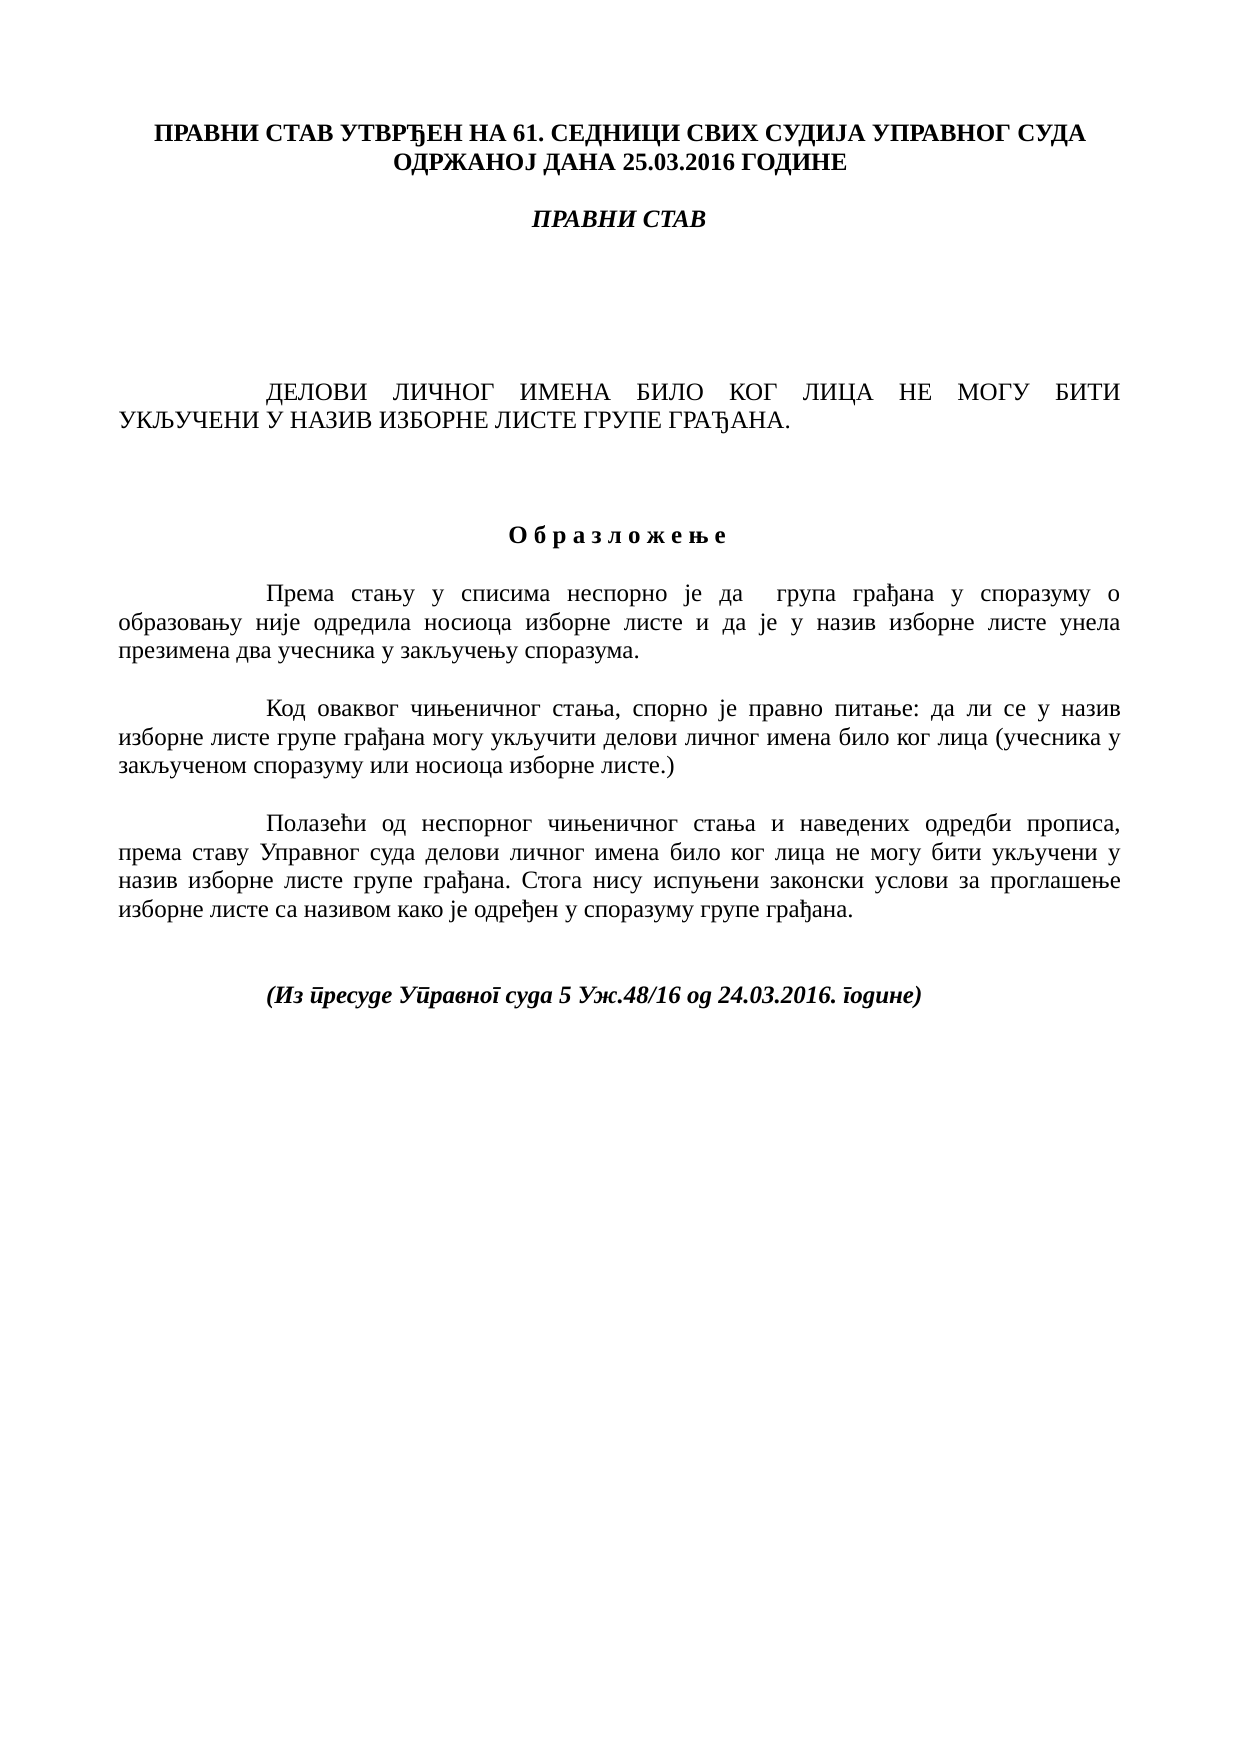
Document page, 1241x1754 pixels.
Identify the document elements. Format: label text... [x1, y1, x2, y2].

text (Из пресуде Управног суда 5 Уж.48/16 од 24.03.2016. године) [118, 981, 1122, 1009]
text Полазећи од неспорног чињеничног стања и наведених одредби прописа, према ставу Управног суда делови личног имена било ког лица не могу бити укључени у назив изборне листе групе грађана. Стога нису испуњени законски услови за проглашење изборне листе са називом како је одређен у споразуму групе грађана. [118, 808, 1122, 923]
text О б р а з л о ж е њ е [118, 521, 1122, 549]
text Према стању у списима неспорно је да група грађана у споразуму о образовању није одредила носиоца изборне листе и да је у назив изборне листе унела презимена два учесника у закључењу споразума. [118, 578, 1122, 664]
text ДЕЛОВИ ЛИЧНОГ ИМЕНА БИЛО КОГ ЛИЦА НЕ МОГУ БИТИ УКЉУЧЕНИ У НАЗИВ ИЗБОРНЕ ЛИСТЕ ГРУПЕ ГРАЂАНА. [118, 377, 1122, 434]
text ПРАВНИ СТАВ УТВРЂЕН НА 61. СЕДНИЦИ СВИХ СУДИЈА УПРАВНОГ СУДА ОДРЖАНОЈ ДАНА 25.03.2016 ГОДИНЕ [118, 118, 1122, 176]
text ПРАВНИ СТАВ [118, 204, 1122, 233]
text Код оваквог чињеничног стања, спорно је правно питање: да ли се у назив изборне листе групе грађана могу укључити делови личног имена било ког лица (учесника у закљученом споразуму или носиоца изборне листе.) [118, 693, 1122, 779]
